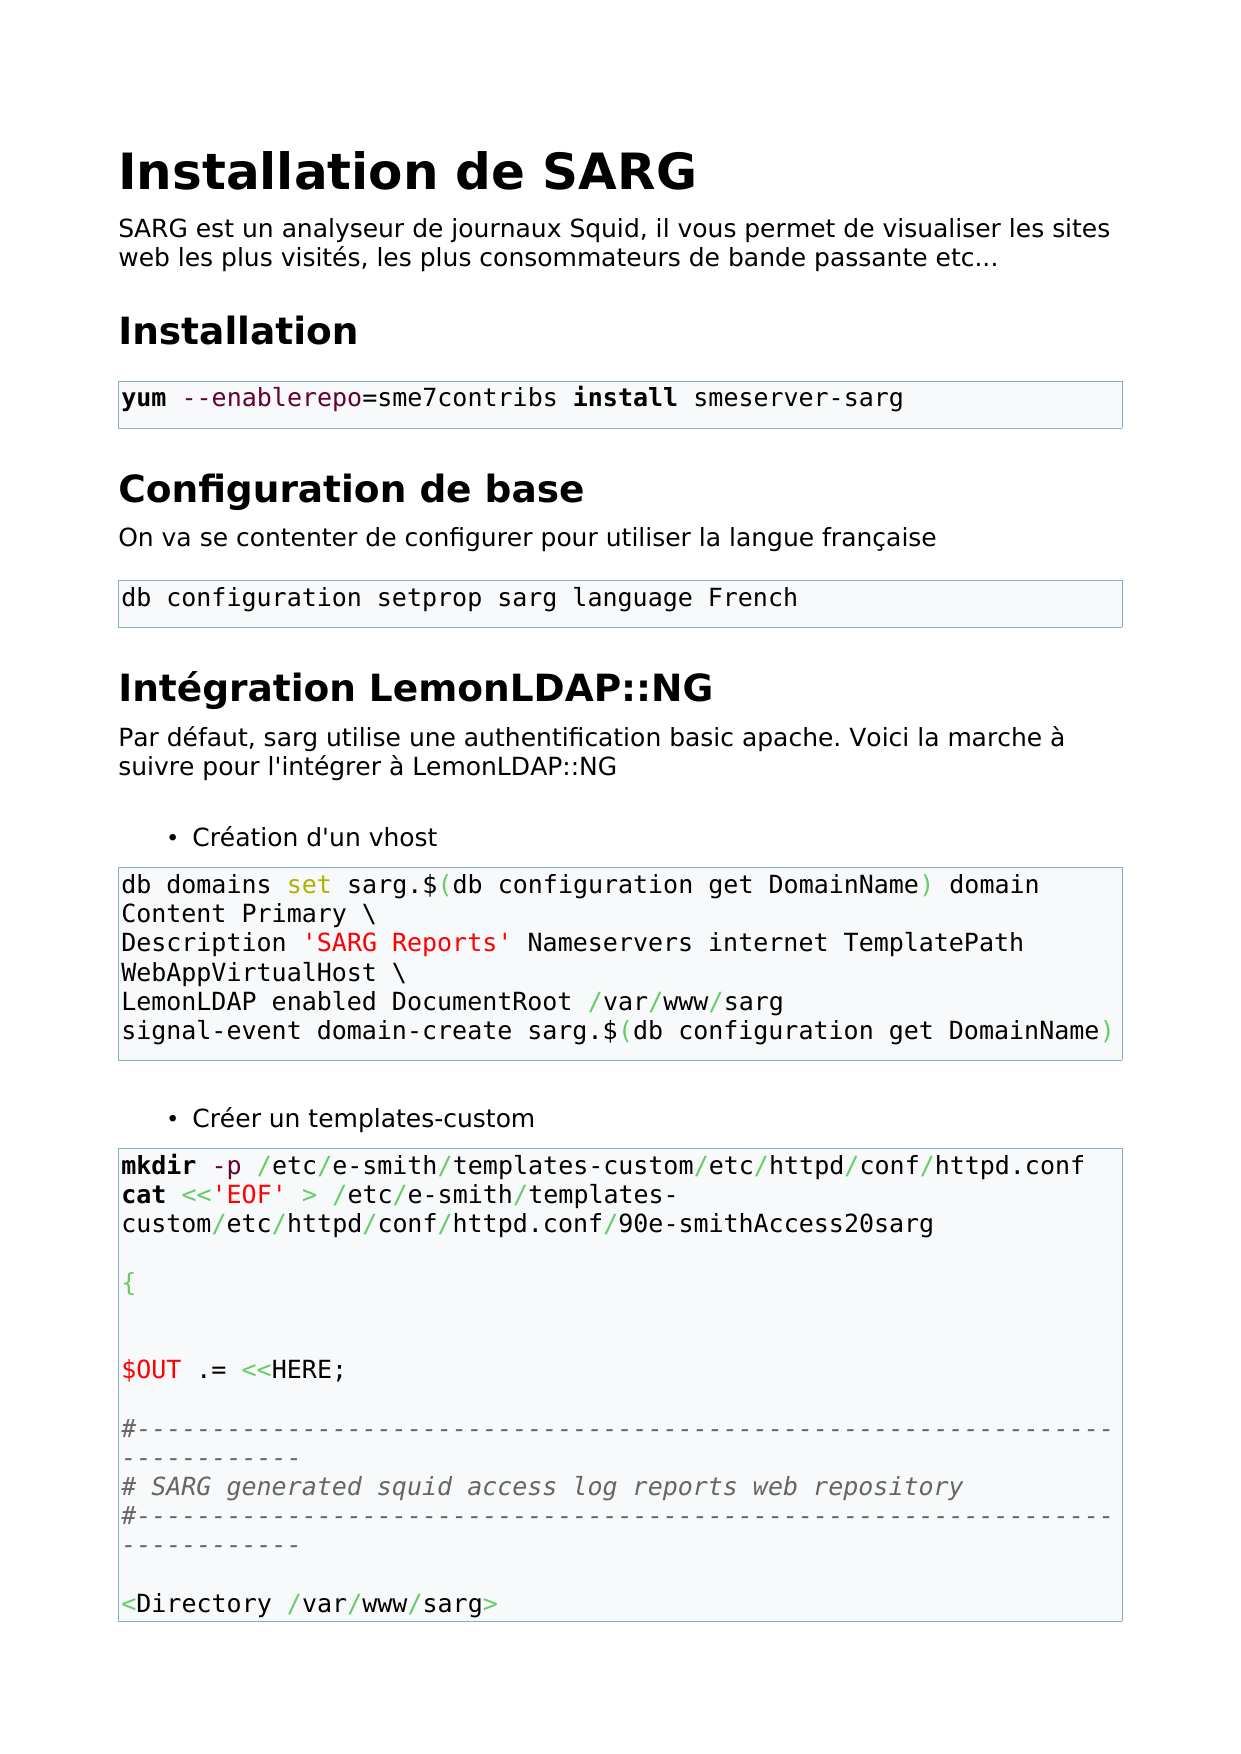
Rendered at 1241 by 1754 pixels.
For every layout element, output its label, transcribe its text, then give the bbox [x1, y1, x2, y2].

text SARG est un analyseur de journaux Squid, il vous permet de visualiser les sites web les plus visités, les plus consommateurs de bande passante etc... [118, 214, 1122, 272]
table_header yum --enablerepo=sme7contribs install smeserver-sarg [119, 382, 1122, 427]
list Création d'un vhost [177, 823, 1122, 852]
text On va se contenter de configurer pour utiliser la langue française [118, 523, 1122, 553]
text Par défaut, sarg utilise une authentification basic apache. Voici la marche à suivre pour l'intégrer à LemonLDAP::NG [118, 723, 1122, 781]
subtitle Installation [118, 310, 1122, 353]
table_header db configuration setprop sarg language French [119, 581, 1122, 627]
table_header db domains set sarg.$(db configuration get DomainName) domain Content Primary \ Description 'SARG Reports' Nameservers internet TemplatePath WebAppVirtualHost \ LemonLDAP enabled DocumentRoot /var/www/sarg signal-event domain-create sarg.$(db configuration get DomainName) [119, 868, 1122, 1060]
table_header mkdir -p /etc/e-smith/templates-custom/etc/httpd/conf/httpd.conf cat <<'EOF' > /etc/e-smith/templates-custom/etc/httpd/conf/httpd.conf/90e-smithAccess20sarg { $OUT .= <<HERE; #----------------------------------------------------------------------------- # SARG generated squid access log reports web repository #----------------------------------------------------------------------------- <Directory /var/www/sarg> [119, 1149, 1122, 1621]
subtitle Installation de SARG [118, 143, 1122, 201]
list Créer un templates-custom [177, 1104, 1122, 1133]
subtitle Intégration LemonLDAP::NG [118, 667, 1122, 710]
subtitle Configuration de base [118, 467, 1122, 511]
